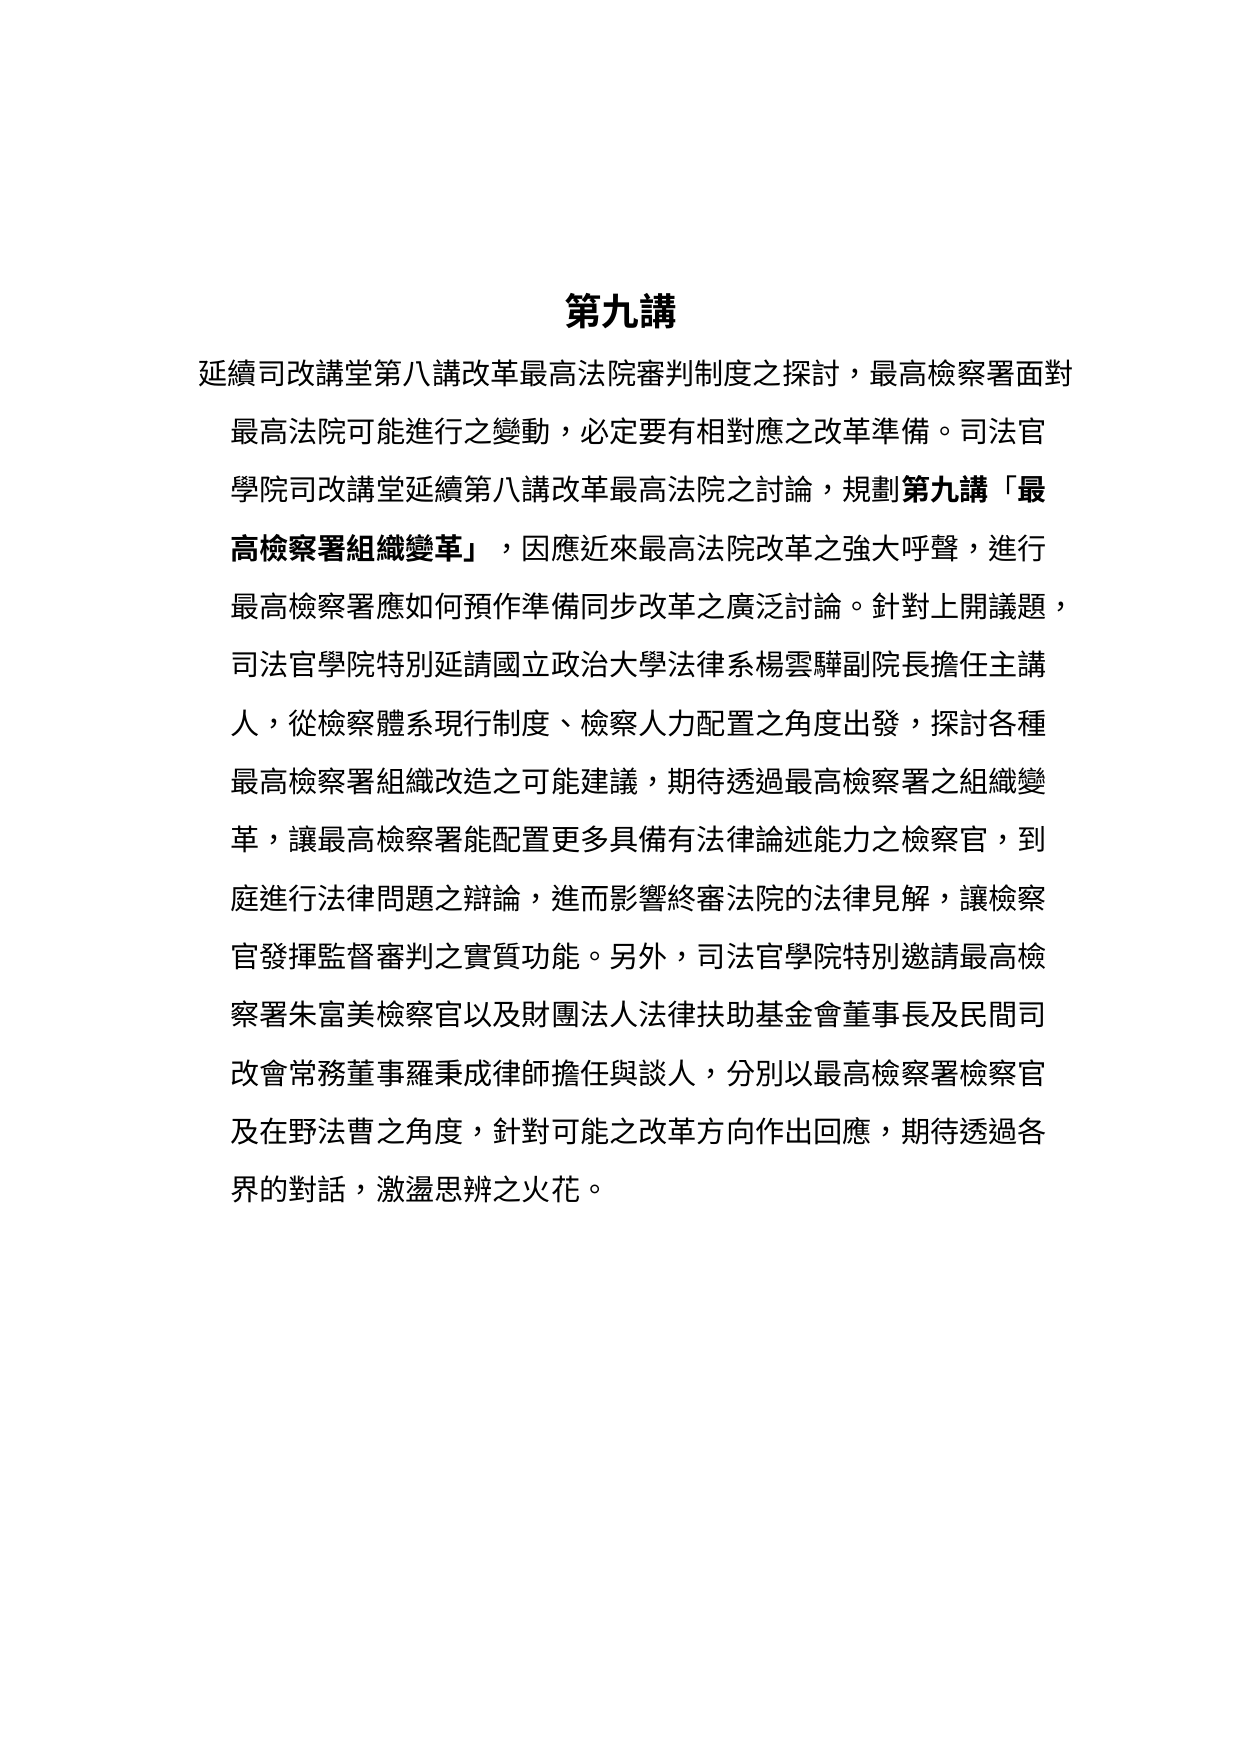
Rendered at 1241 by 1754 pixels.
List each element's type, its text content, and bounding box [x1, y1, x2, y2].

text 延續司改講堂第八講改革最高法院審判制度之探討，最高檢察署面對最高法院可能進行之變動，必定要有相對應之改革準備。司法官學院司改講堂延續第八講改革最高法院之討論，規劃第九講「最高檢察署組織變革」，因應近來最高法院改革之強大呼聲，進行最高檢察署應如何預作準備同步改革之廣泛討論。針對上開議題，司法官學院特別延請國立政治大學法律系楊雲驊副院長擔任主講人，從檢察體系現行制度、檢察人力配置之角度出發，探討各種最高檢察署組織改造之可能建議，期待透過最高檢察署之組織變革，讓最高檢察署能配置更多具備有法律論述能力之檢察官，到庭進行法律問題之辯論，進而影響終審法院的法律見解，讓檢察官發揮監督審判之實質功能。另外，司法官學院特別邀請最高檢察署朱富美檢察官以及財團法人法律扶助基金會董事長及民間司改會常務董事羅秉成律師擔任與談人，分別以最高檢察署檢察官及在野法曹之角度，針對可能之改革方向作出回應，期待透過各界的對話，激盪思辨之火花。 [165, 337, 1075, 1212]
text 第九講 [165, 279, 1075, 337]
